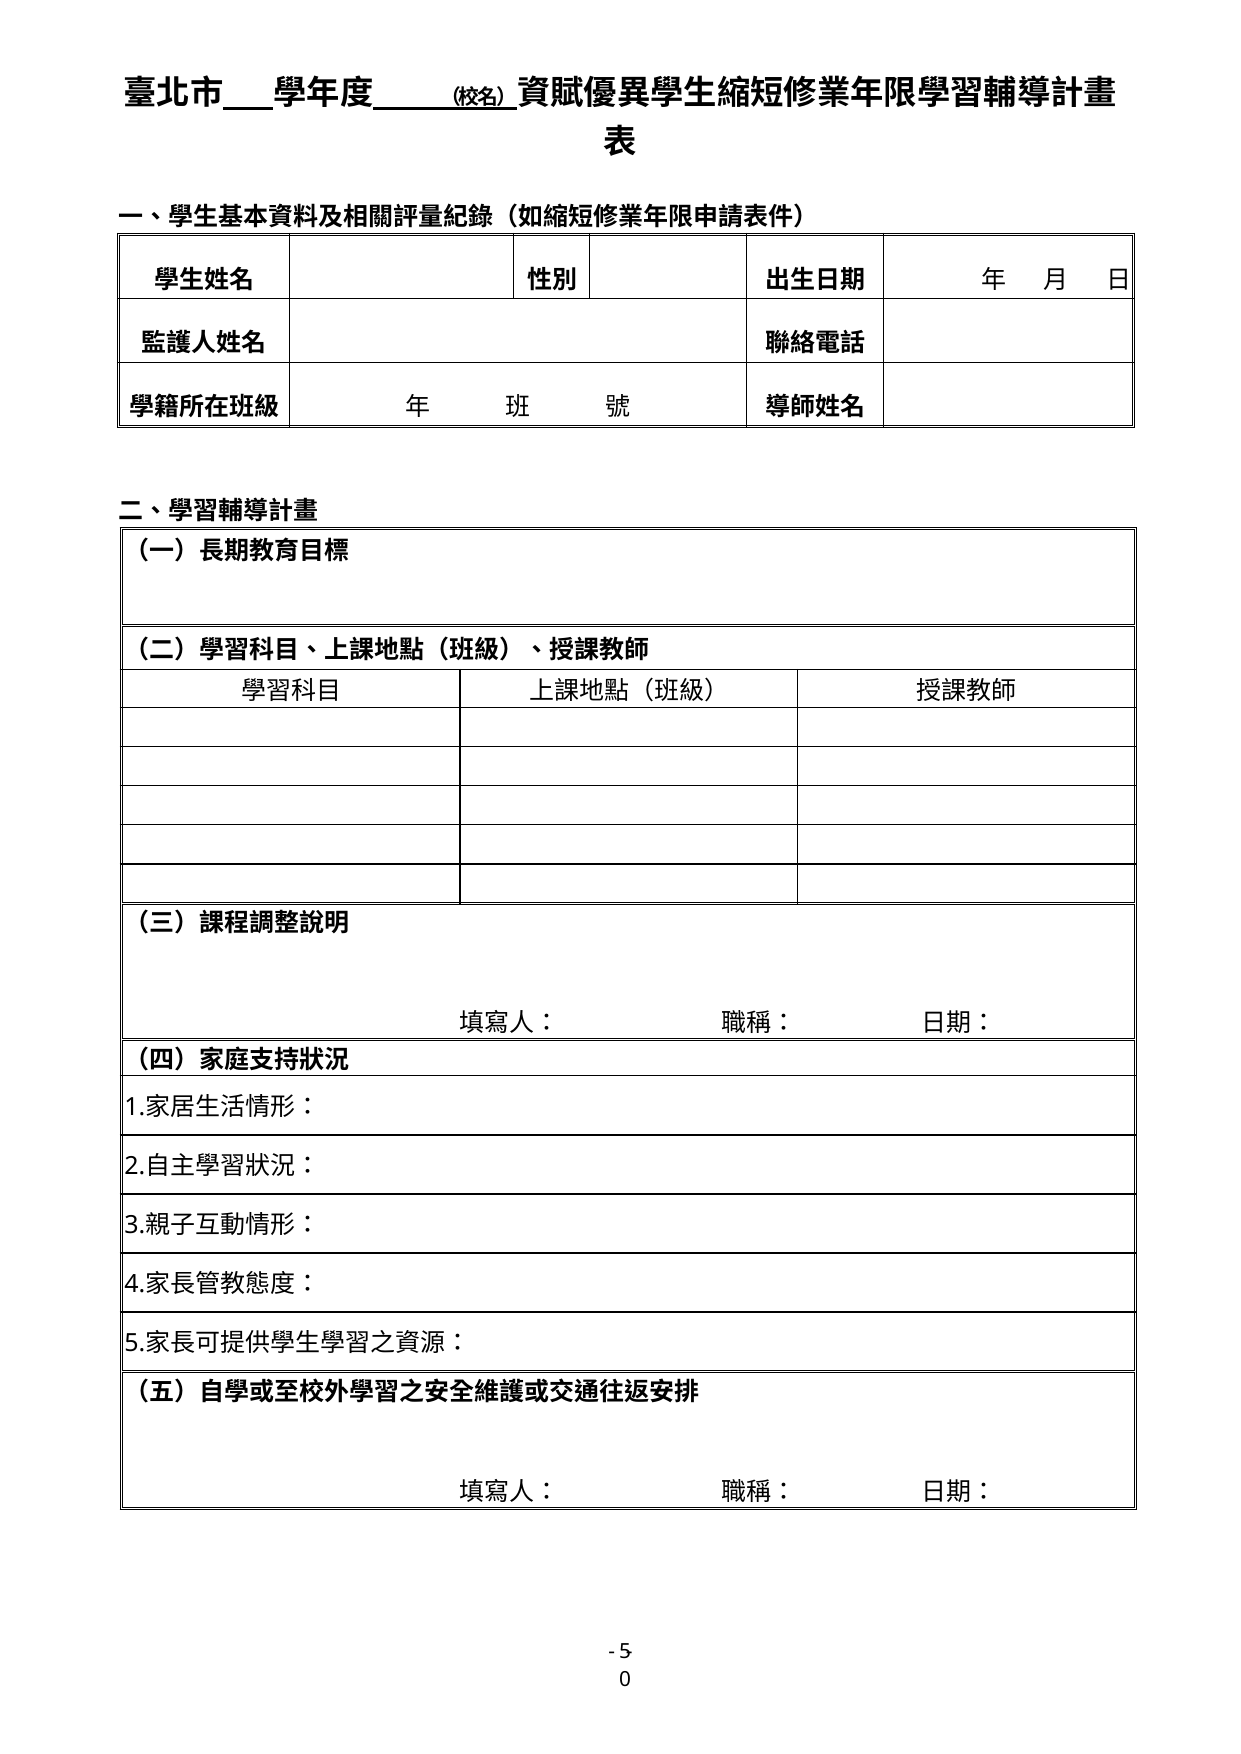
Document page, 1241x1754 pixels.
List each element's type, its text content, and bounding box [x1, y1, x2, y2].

table_header 學生姓名 [120, 236, 289, 298]
table_cell [123, 825, 459, 863]
table_header 年 月 日 [884, 236, 1132, 298]
table_cell （四）家庭支持狀況 [123, 1041, 1134, 1075]
table_cell （三）課程調整說明 填寫人： 職稱： 日期： [123, 905, 1134, 1038]
table_cell 1.家居生活情形： [123, 1076, 1134, 1134]
table_header [290, 236, 513, 298]
table_cell 上課地點（班級） [461, 670, 797, 707]
text 二、學習輔導計畫 [118, 491, 1122, 527]
table_cell 學習科目 [123, 670, 459, 707]
table_header 性別 [514, 236, 589, 298]
table_cell 3.親子互動情形： [123, 1195, 1134, 1252]
table_cell [798, 865, 1134, 902]
table_cell [798, 825, 1134, 863]
table_cell 聯絡電話 [747, 299, 883, 362]
table_cell [461, 865, 797, 902]
table_cell 學籍所在班級 [120, 363, 289, 425]
table_cell [798, 786, 1134, 824]
table_cell 2.自主學習狀況： [123, 1136, 1134, 1193]
table_cell 導師姓名 [747, 363, 883, 425]
table_header （一）長期教育目標 [123, 530, 1134, 624]
table_cell [461, 708, 797, 746]
table_cell [798, 708, 1134, 746]
text 一、學生基本資料及相關評量紀錄（如縮短修業年限申請表件） [118, 196, 1122, 232]
table_cell [123, 786, 459, 824]
table_cell 監護人姓名 [120, 299, 289, 362]
table_header 出生日期 [747, 236, 883, 298]
table_cell [290, 299, 746, 362]
table_cell [798, 747, 1134, 785]
table_header [590, 236, 746, 298]
table_cell [461, 747, 797, 785]
table_cell （五）自學或至校外學習之安全維護或交通往返安排 填寫人： 職稱： 日期： [123, 1373, 1134, 1507]
table_cell 授課教師 [798, 670, 1134, 707]
table_cell [123, 747, 459, 785]
table_cell （二）學習科目、上課地點（班級）、授課教師 [123, 627, 1134, 669]
table_cell [884, 299, 1132, 362]
table_cell [884, 363, 1132, 425]
table_cell 4.家長管教態度： [123, 1254, 1134, 1311]
table_cell [123, 708, 459, 746]
table_cell [123, 865, 459, 902]
table_cell [461, 825, 797, 863]
table_cell [461, 786, 797, 824]
subtitle 臺北市 學年度 （校名）資賦優異學生縮短修業年限學習輔導計畫表 [118, 66, 1122, 163]
table_cell 年 班 號 [290, 363, 746, 425]
table_cell 5.家長可提供學生學習之資源： [123, 1313, 1134, 1370]
